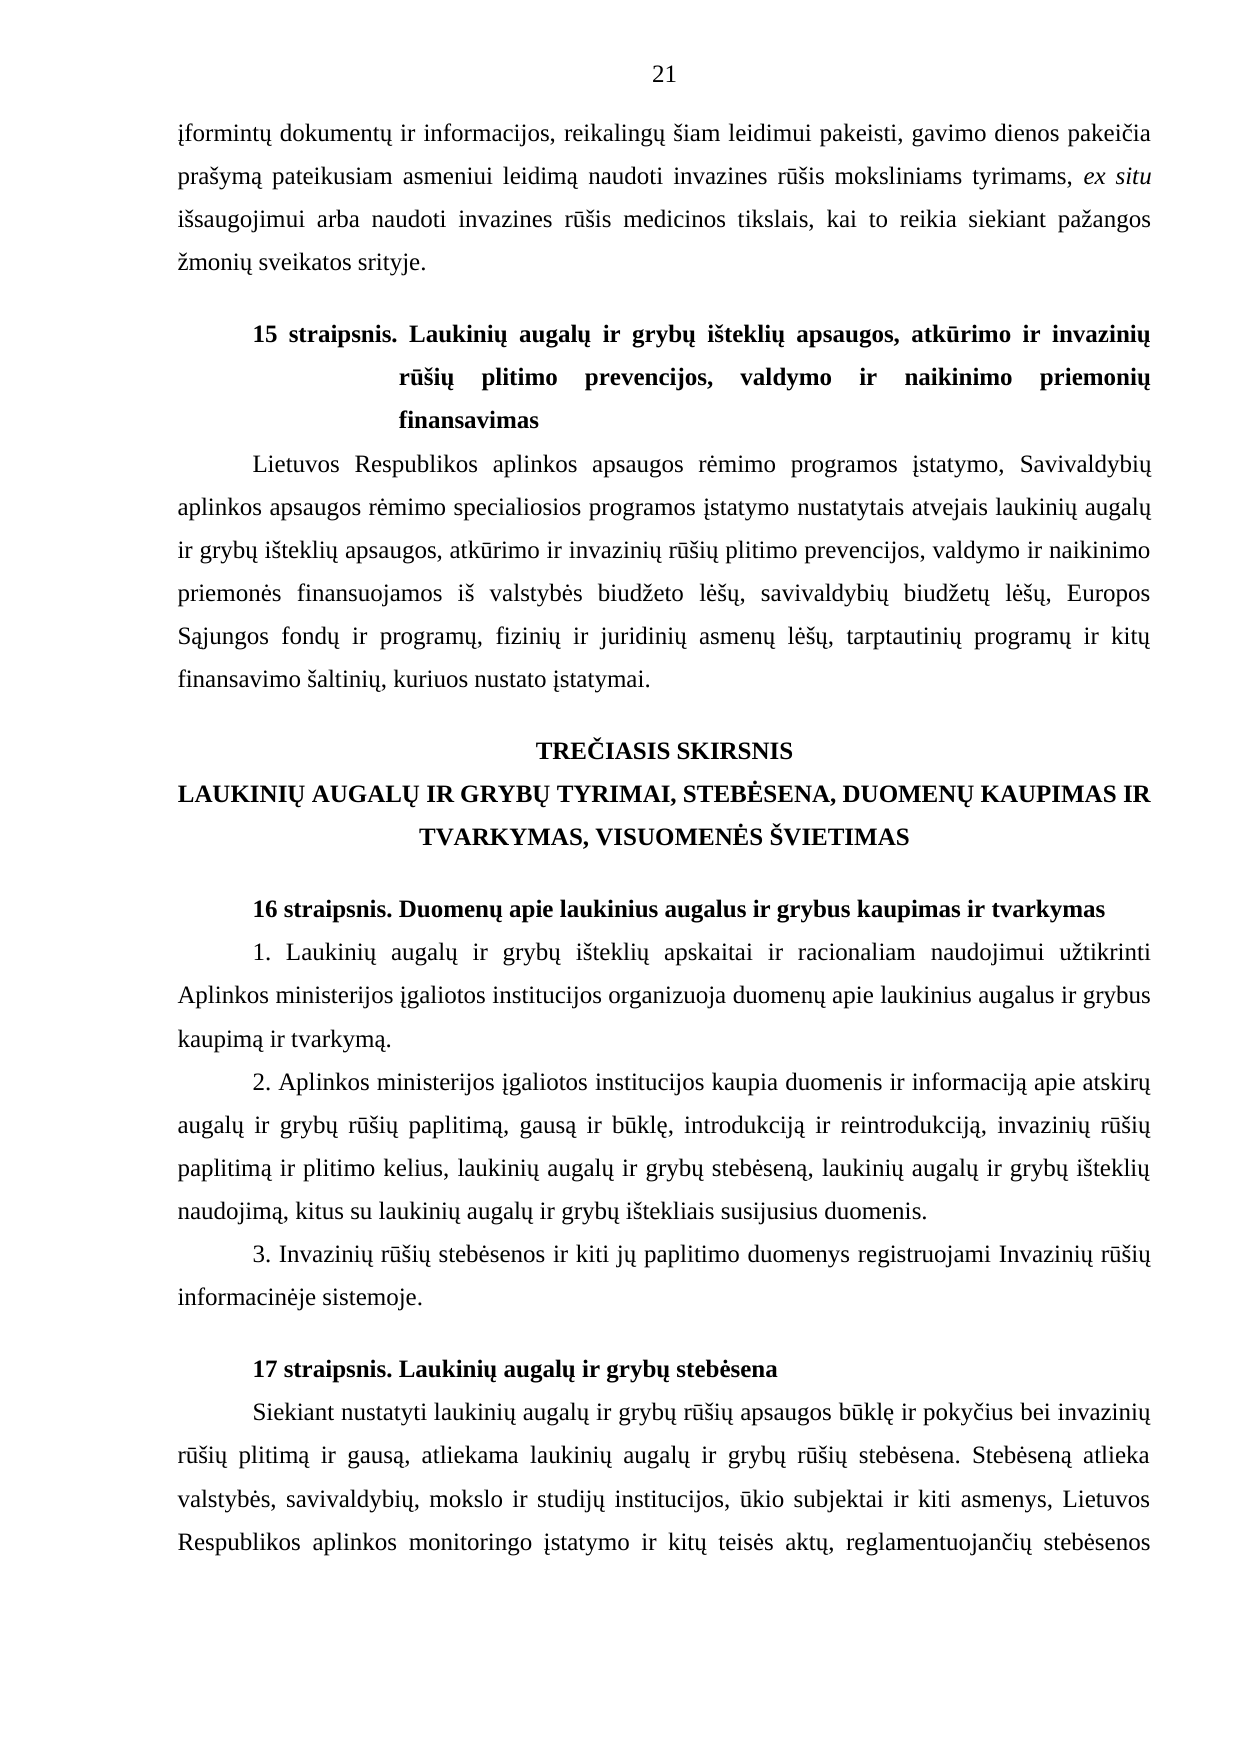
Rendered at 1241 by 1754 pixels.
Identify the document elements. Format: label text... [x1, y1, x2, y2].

text Lietuvos Respublikos aplinkos apsaugos rėmimo programos įstatymo, Savivaldybių aplinkos apsaugos rėmimo specialiosios programos įstatymo nustatytais atvejais laukinių augalų ir grybų išteklių apsaugos, atkūrimo ir invazinių rūšių plitimo prevencijos, valdymo ir naikinimo priemonės finansuojamos iš valstybės biudžeto lėšų, savivaldybių biudžetų lėšų, Europos Sąjungos fondų ir programų, fizinių ir juridinių asmenų lėšų, tarptautinių programų ir kitų finansavimo šaltinių, kuriuos nustato įstatymai. [177, 449, 1152, 693]
text 2. Aplinkos ministerijos įgaliotos institucijos kaupia duomenis ir informaciją apie atskirų augalų ir grybų rūšių paplitimą, gausą ir būklę, introdukciją ir reintrodukciją, invazinių rūšių paplitimą ir plitimo kelius, laukinių augalų ir grybų stebėseną, laukinių augalų ir grybų išteklių naudojimą, kitus su laukinių augalų ir grybų ištekliais susijusius duomenis. [177, 1067, 1152, 1225]
text TREČIASIS SKIRSNIS [177, 736, 1152, 765]
text 17 straipsnis. Laukinių augalų ir grybų stebėsena [177, 1354, 1152, 1383]
text 15 straipsnis. Laukinių augalų ir grybų išteklių apsaugos, atkūrimo ir invazinių rūšių plitimo prevencijos, valdymo ir naikinimo priemonių finansavimas [252, 319, 1152, 434]
text 1. Laukinių augalų ir grybų išteklių apskaitai ir racionaliam naudojimui užtikrinti Aplinkos ministerijos įgaliotos institucijos organizuoja duomenų apie laukinius augalus ir grybus kaupimą ir tvarkymą. [177, 937, 1152, 1052]
text įformintų dokumentų ir informacijos, reikalingų šiam leidimui pakeisti, gavimo dienos pakeičia prašymą pateikusiam asmeniui leidimą naudoti invazines rūšis moksliniams tyrimams, ex situ išsaugojimui arba naudoti invazines rūšis medicinos tikslais, kai to reikia siekiant pažangos žmonių sveikatos srityje. [177, 118, 1152, 276]
text LAUKINIŲ AUGALŲ IR GRYBŲ TYRIMAI, STEBĖSENA, DUOMENŲ KAUPIMAS IR TVARKYMAS, VISUOMENĖS ŠVIETIMAS [177, 779, 1152, 851]
text Siekiant nustatyti laukinių augalų ir grybų rūšių apsaugos būklę ir pokyčius bei invazinių rūšių plitimą ir gausą, atliekama laukinių augalų ir grybų rūšių stebėsena. Stebėseną atlieka valstybės, savivaldybių, mokslo ir studijų institucijos, ūkio subjektai ir kiti asmenys, Lietuvos Respublikos aplinkos monitoringo įstatymo ir kitų teisės aktų, reglamentuojančių stebėsenos [177, 1397, 1152, 1556]
text 16 straipsnis. Duomenų apie laukinius augalus ir grybus kaupimas ir tvarkymas [177, 894, 1152, 923]
text 3. Invazinių rūšių stebėsenos ir kiti jų paplitimo duomenys registruojami Invazinių rūšių informacinėje sistemoje. [177, 1239, 1152, 1311]
